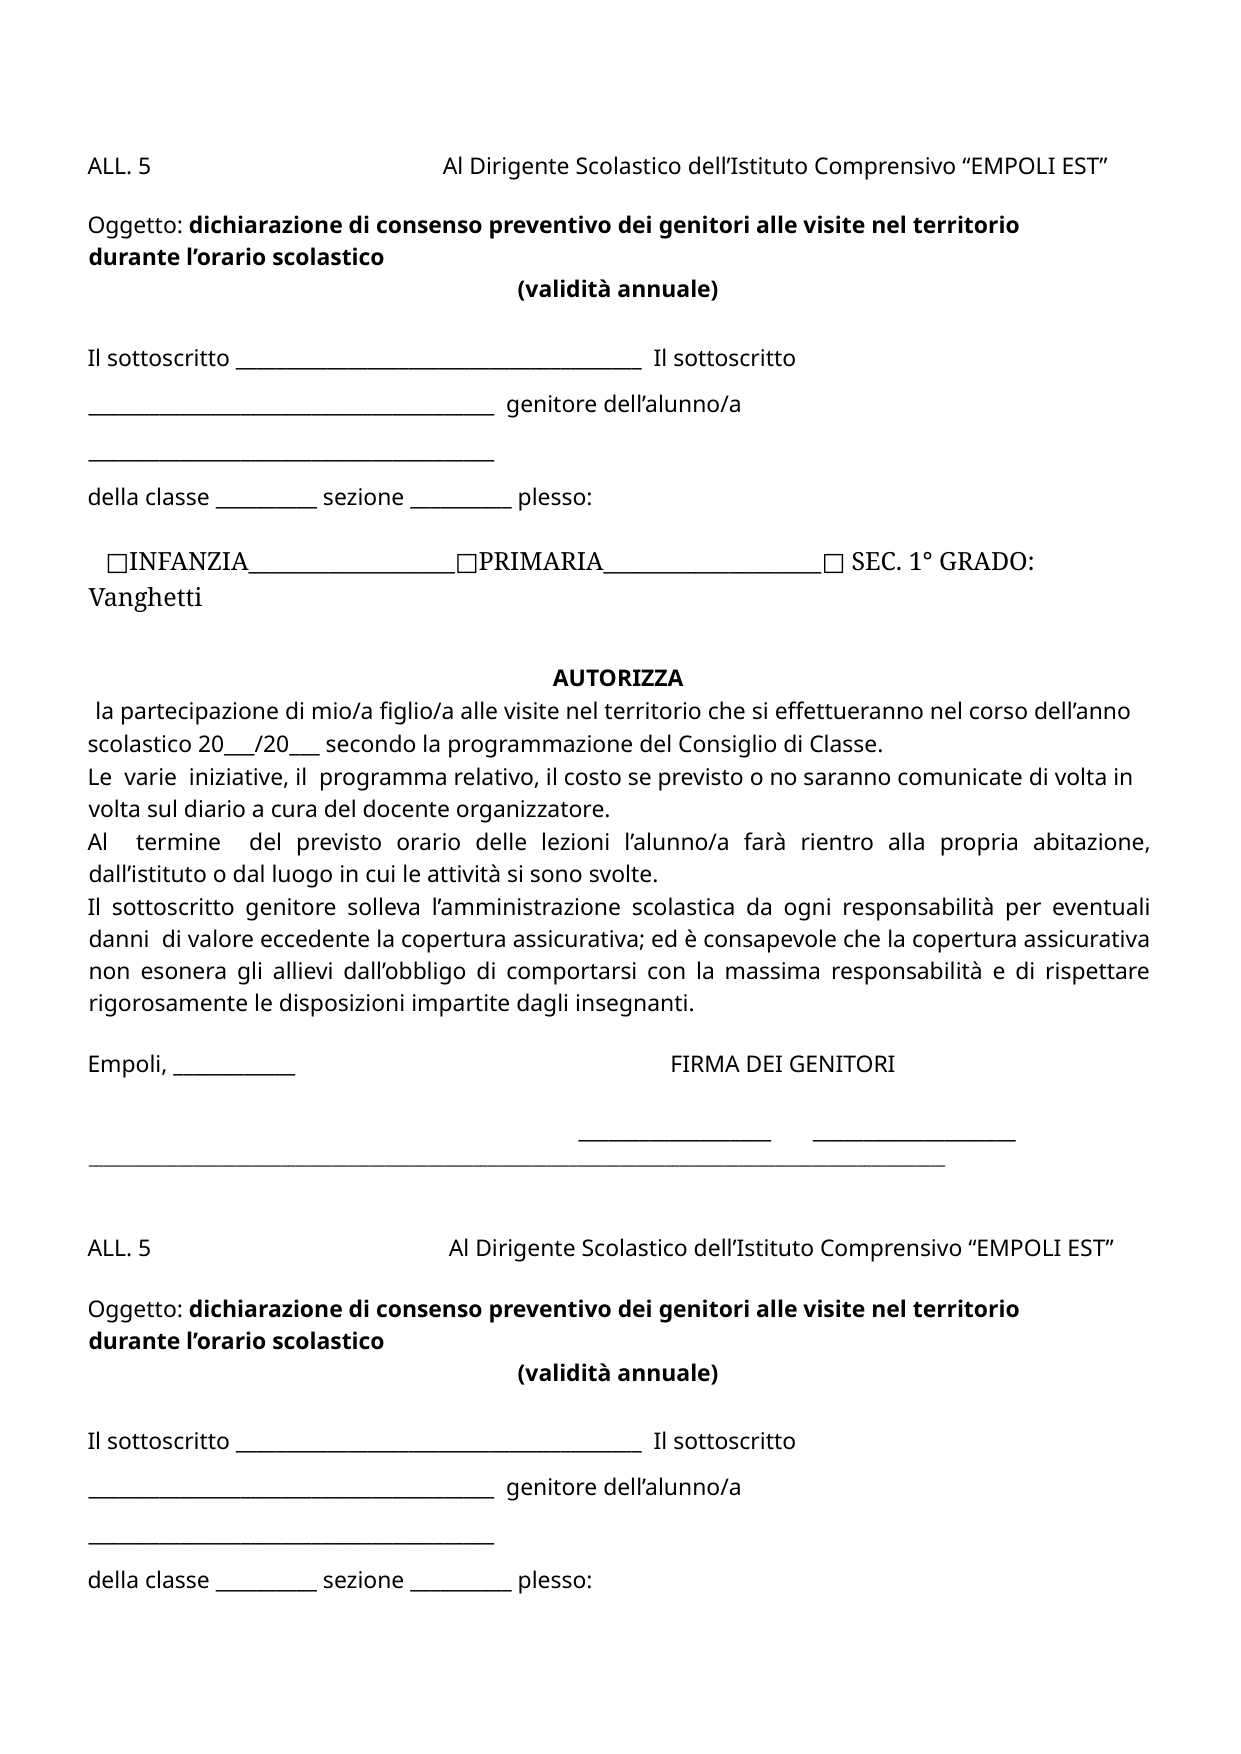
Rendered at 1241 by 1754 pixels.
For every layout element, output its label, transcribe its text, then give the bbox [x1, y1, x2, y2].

text Oggetto: dichiarazione di consenso preventivo dei genitori alle visite nel territorio durante l’orario scolastico [87, 209, 1124, 273]
text della classe __________ sezione __________ plesso: [87, 481, 1152, 512]
text ____________________________________________________________________________________________________________________ [89, 1147, 1152, 1169]
subtitle AUTORIZZA [90, 662, 1152, 693]
subtitle □INFANZIA__________________□PRIMARIA___________________□ SEC. 1° GRADO: Vanghetti [88, 544, 1152, 614]
text Il sottoscritto ________________________________________ Il sottoscritto ________________________________________ genitore dell’alunno/a ________________________________________ [87, 341, 816, 465]
text ___________________ ____________________ [87, 1114, 1152, 1145]
subtitle (validità annuale) [90, 273, 1152, 304]
text ALL. 5 Al Dirigente Scolastico dell’Istituto Comprensivo “EMPOLI EST” [87, 150, 1152, 181]
subtitle (validità annuale) [90, 1357, 1152, 1388]
text Al termine del previsto orario delle lezioni l’alunno/a farà rientro alla propria abitazione, dall’istituto o dal luogo in cui le attività si sono svolte. [87, 826, 1152, 890]
text Oggetto: dichiarazione di consenso preventivo dei genitori alle visite nel territorio durante l’orario scolastico [87, 1293, 1124, 1356]
text Empoli, ____________ FIRMA DEI GENITORI [87, 1048, 1152, 1079]
text Il sottoscritto ________________________________________ Il sottoscritto ________________________________________ genitore dell’alunno/a ________________________________________ [87, 1425, 816, 1548]
text ALL. 5 Al Dirigente Scolastico dell’Istituto Comprensivo “EMPOLI EST” [87, 1232, 1152, 1264]
text della classe __________ sezione __________ plesso: [87, 1564, 1152, 1595]
text Il sottoscritto genitore solleva l’amministrazione scolastica da ogni responsabilità per eventuali danni di valore eccedente la copertura assicurativa; ed è consapevole che la copertura assicurativa non esonera gli allievi dall’obbligo di comportarsi con la massima responsabilità e di rispettare rigorosamente le disposizioni impartite dagli insegnanti. [87, 891, 1152, 1018]
text la partecipazione di mio/a figlio/a alle visite nel territorio che si effettueranno nel corso dell’anno [89, 695, 1137, 726]
text scolastico 20___/20___ secondo la programmazione del Consiglio di Classe. [87, 728, 1152, 760]
text Le varie iniziative, il programma relativo, il costo se previsto o no saranno comunicate di volta in volta sul diario a cura del docente organizzatore. [87, 761, 1152, 825]
